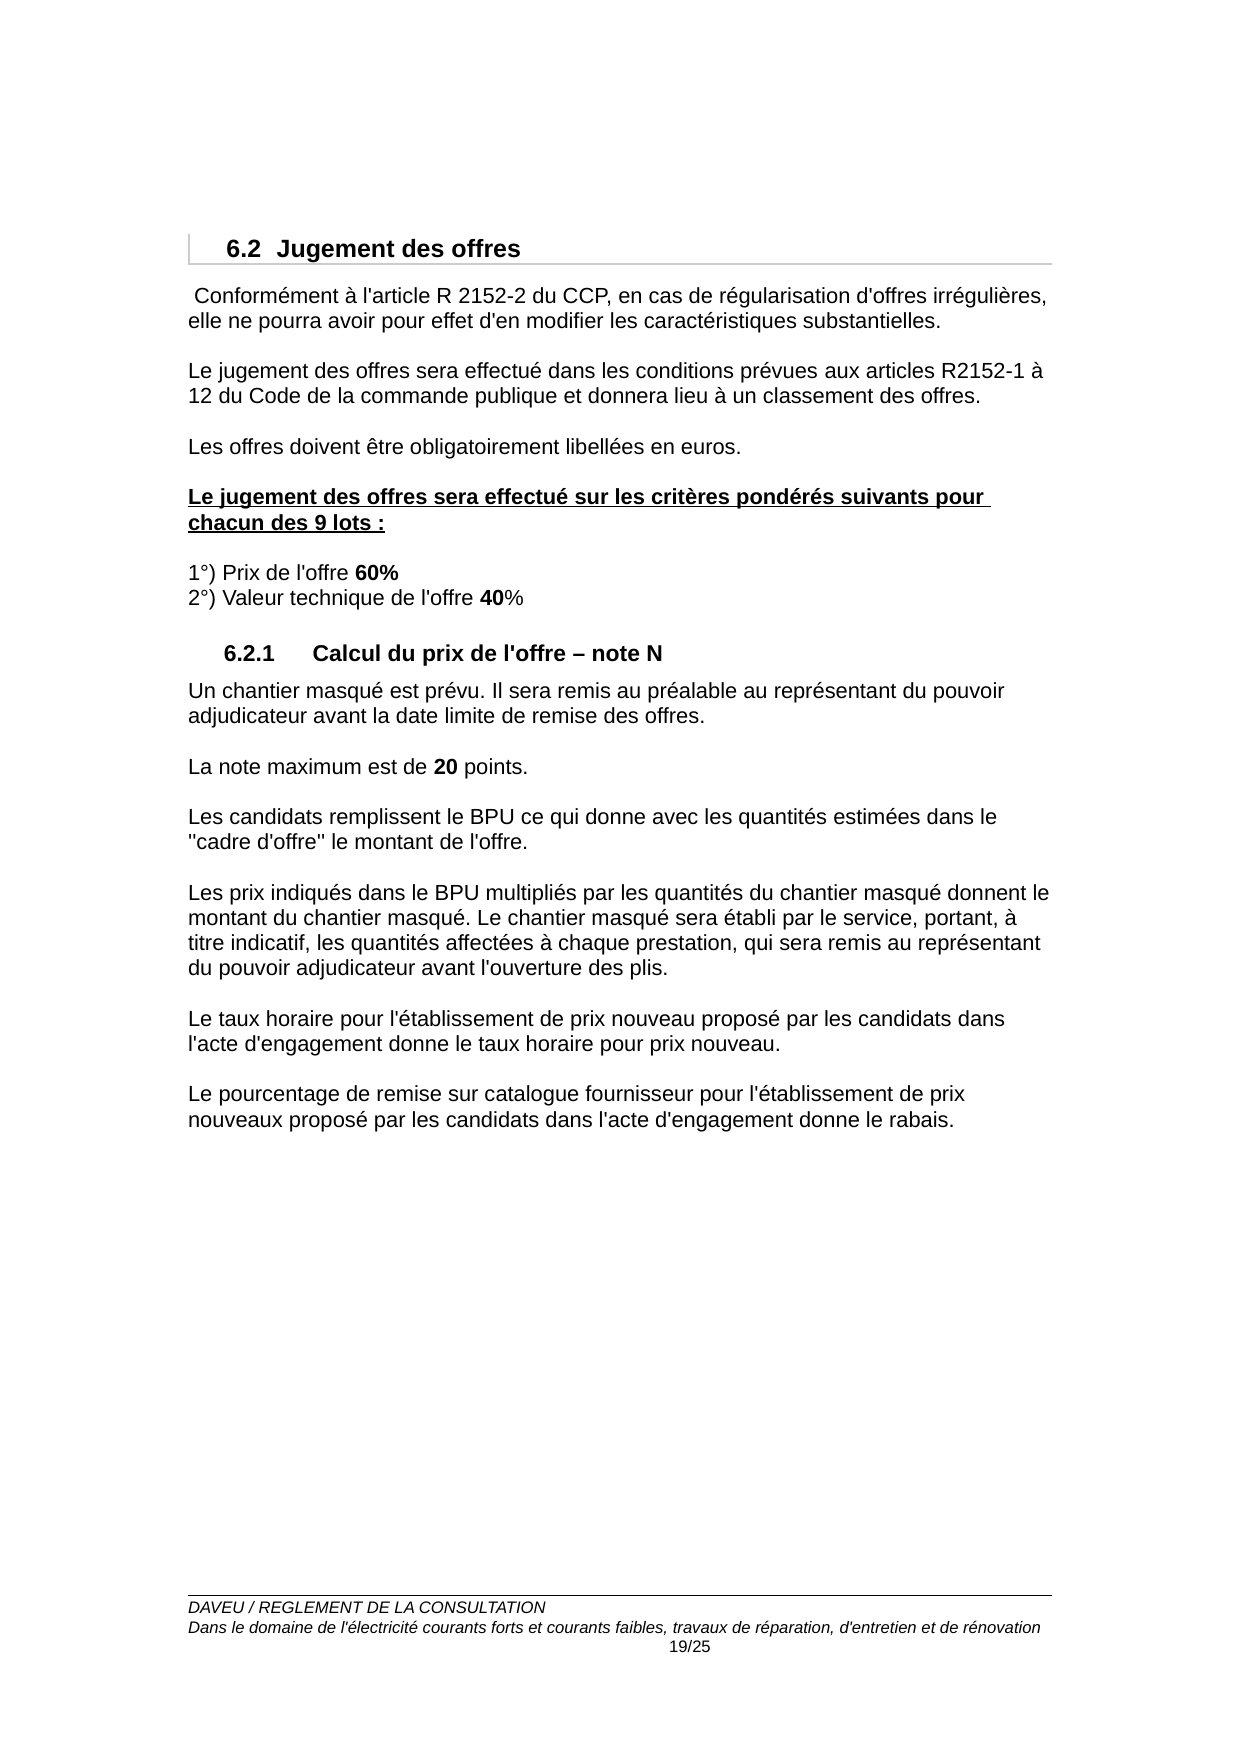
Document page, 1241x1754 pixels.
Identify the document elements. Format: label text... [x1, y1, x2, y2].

subtitle Calcul du prix de l'offre – note N [188, 640, 1052, 666]
text Le jugement des offres sera effectué sur les critères pondérés suivants pour chacun des 9 lots : [188, 484, 1052, 535]
text Les prix indiqués dans le BPU multipliés par les quantités du chantier masqué donnent le montant du chantier masqué. Le chantier masqué sera établi par le service, portant, à titre indicatif, les quantités affectées à chaque prestation, qui sera remis au représentant du pouvoir adjudicateur avant l'ouverture des plis. [188, 879, 1052, 980]
text Les candidats remplissent le BPU ce qui donne avec les quantités estimées dans le ''cadre d'offre'' le montant de l'offre. [188, 804, 1052, 854]
text Le taux horaire pour l'établissement de prix nouveau proposé par les candidats dans l'acte d'engagement donne le taux horaire pour prix nouveau. [188, 1006, 1052, 1056]
text 2°) Valeur technique de l'offre 40% [188, 585, 1052, 610]
text Le jugement des offres sera effectué dans les conditions prévues aux articles R2152-1 à 12 du Code de la commande publique et donnera lieu à un classement des offres. [188, 358, 1052, 409]
text Les offres doivent être obligatoirement libellées en euros. [188, 434, 1052, 459]
text 1°) Prix de l'offre 60% [188, 560, 1052, 585]
text Un chantier masqué est prévu. Il sera remis au préalable au représentant du pouvoir adjudicateur avant la date limite de remise des offres. [188, 678, 1052, 728]
text Le pourcentage de remise sur catalogue fournisseur pour l'établissement de prix nouveaux proposé par les candidats dans l'acte d'engagement donne le rabais. [188, 1081, 1052, 1132]
text Conformément à l'article R 2152-2 du CCP, en cas de régularisation d'offres irrégulières, elle ne pourra avoir pour effet d'en modifier les caractéristiques substantielles. [188, 283, 1052, 333]
subtitle Jugement des offres [190, 234, 1052, 263]
text La note maximum est de 20 points. [188, 753, 1052, 779]
